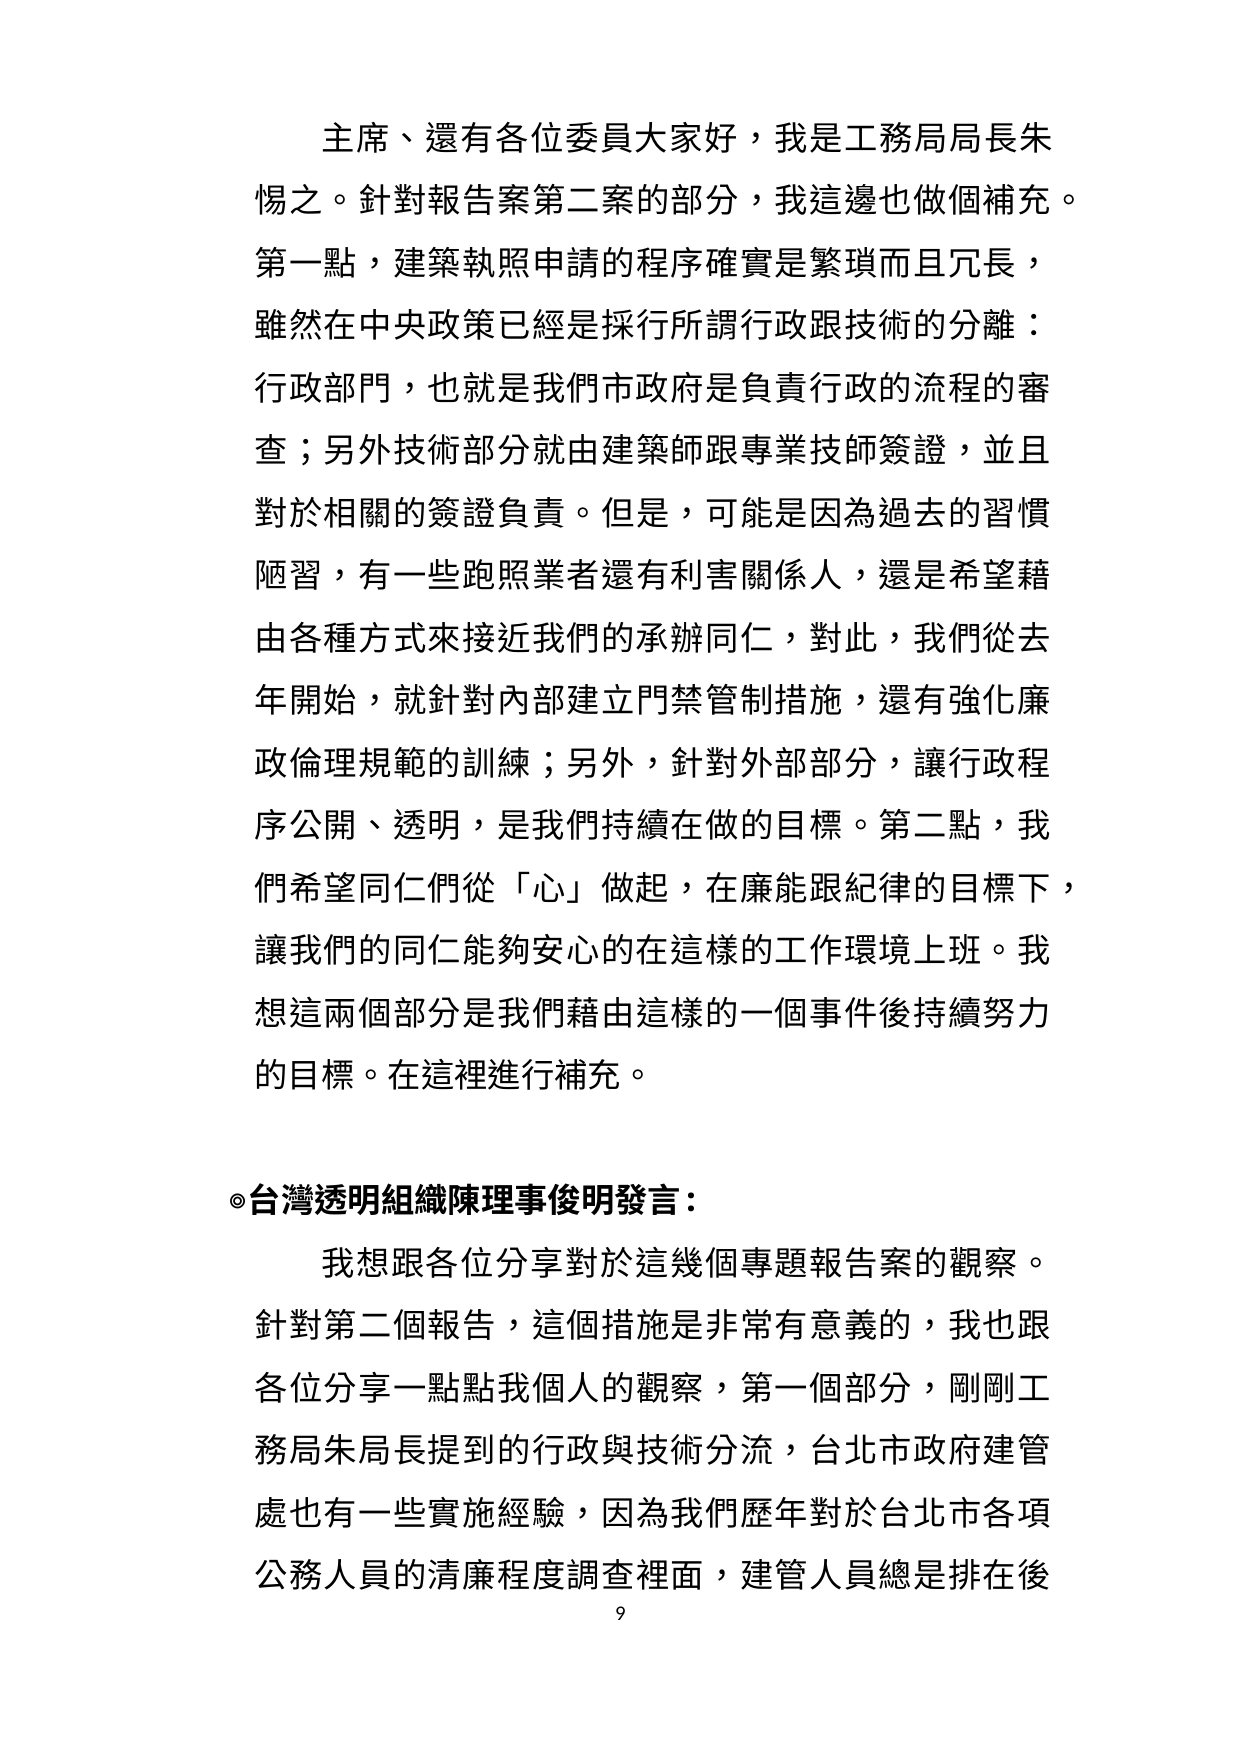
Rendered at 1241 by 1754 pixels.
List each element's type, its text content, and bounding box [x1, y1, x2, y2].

text 主席、還有各位委員大家好，我是工務局局長朱惕之。針對報告案第二案的部分，我這邊也做個補充。第一點，建築執照申請的程序確實是繁瑣而且冗長，雖然在中央政策已經是採行所謂行政跟技術的分離：行政部門，也就是我們市政府是負責行政的流程的審查；另外技術部分就由建築師跟專業技師簽證，並且對於相關的簽證負責。但是，可能是因為過去的習慣陋習，有一些跑照業者還有利害關係人，還是希望藉由各種方式來接近我們的承辦同仁，對此，我們從去年開始，就針對內部建立門禁管制措施，還有強化廉政倫理規範的訓練；另外，針對外部部分，讓行政程序公開、透明，是我們持續在做的目標。第二點，我們希望同仁們從「心」做起，在廉能跟紀律的目標下，讓我們的同仁能夠安心的在這樣的工作環境上班。我想這兩個部分是我們藉由這樣的一個事件後持續努力的目標。在這裡進行補充。 [254, 94, 1053, 1094]
text 我想跟各位分享對於這幾個專題報告案的觀察。針對第二個報告，這個措施是非常有意義的，我也跟各位分享一點點我個人的觀察，第一個部分，剛剛工務局朱局長提到的行政與技術分流，台北市政府建管處也有一些實施經驗，因為我們歷年對於台北市各項公務人員的清廉程度調查裡面，建管人員總是排在後面的，民眾對於建管人員的清廉程度評價，0到10分的話，他們的分數大約3~4分。這個印象其實一直留在市民的心中，所以他們也很想改變給人家的這樣印象，所以開始做行政跟技術的分流，就是讓建照核發的部分，希望能夠藉由建築師的專業進來，向外界展示希望能夠維持以及確保建照的核發是透明、清廉的，這個效果做起來相當不錯，所以內政部營建署也要求其他縣市能夠比照。 [254, 1219, 1053, 1594]
text ◎台灣透明組織陳理事俊明發言: [187, 1157, 1053, 1219]
